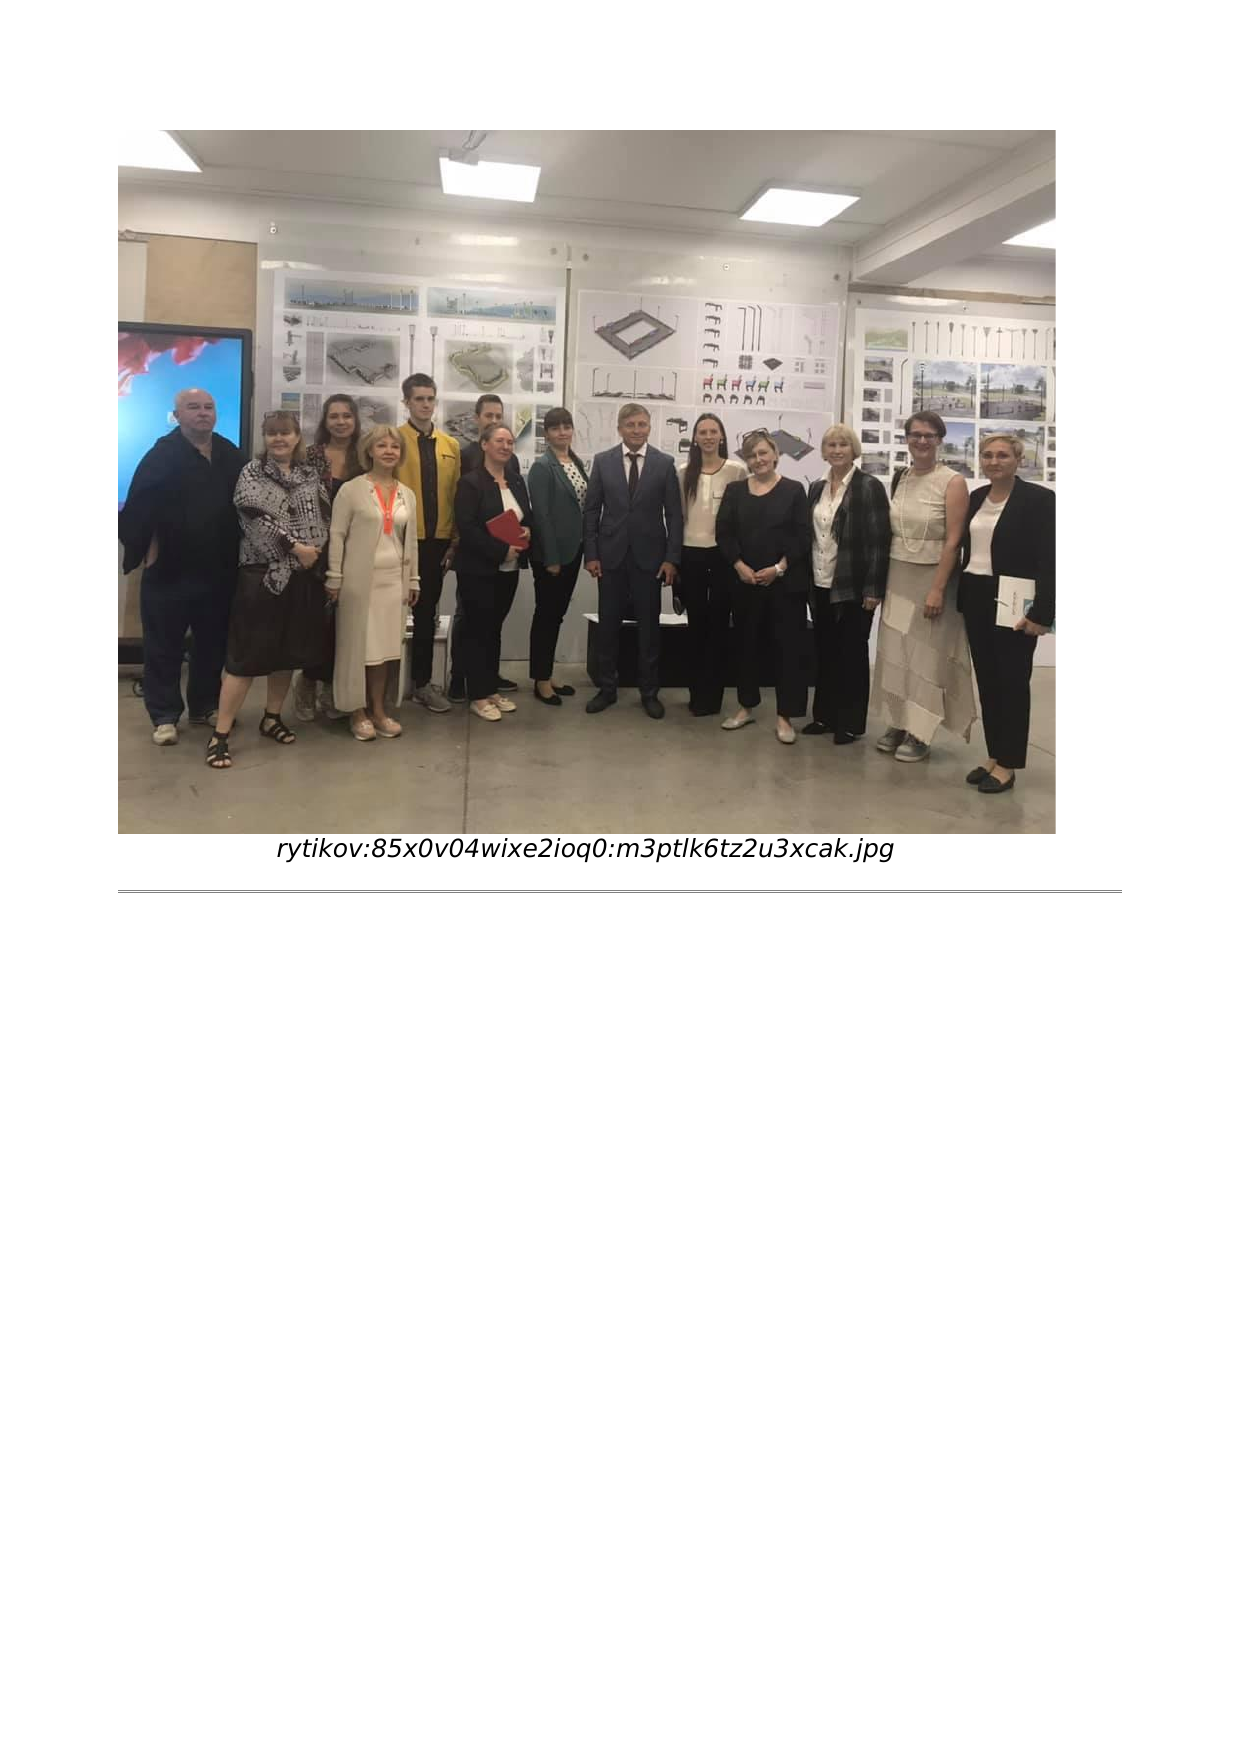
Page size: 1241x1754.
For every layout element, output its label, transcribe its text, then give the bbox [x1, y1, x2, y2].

text rytikov:85x0v04wixe2ioq0:m3ptlk6tz2u3xcak.jpg [118, 834, 1056, 863]
picture [118, 130, 1056, 834]
